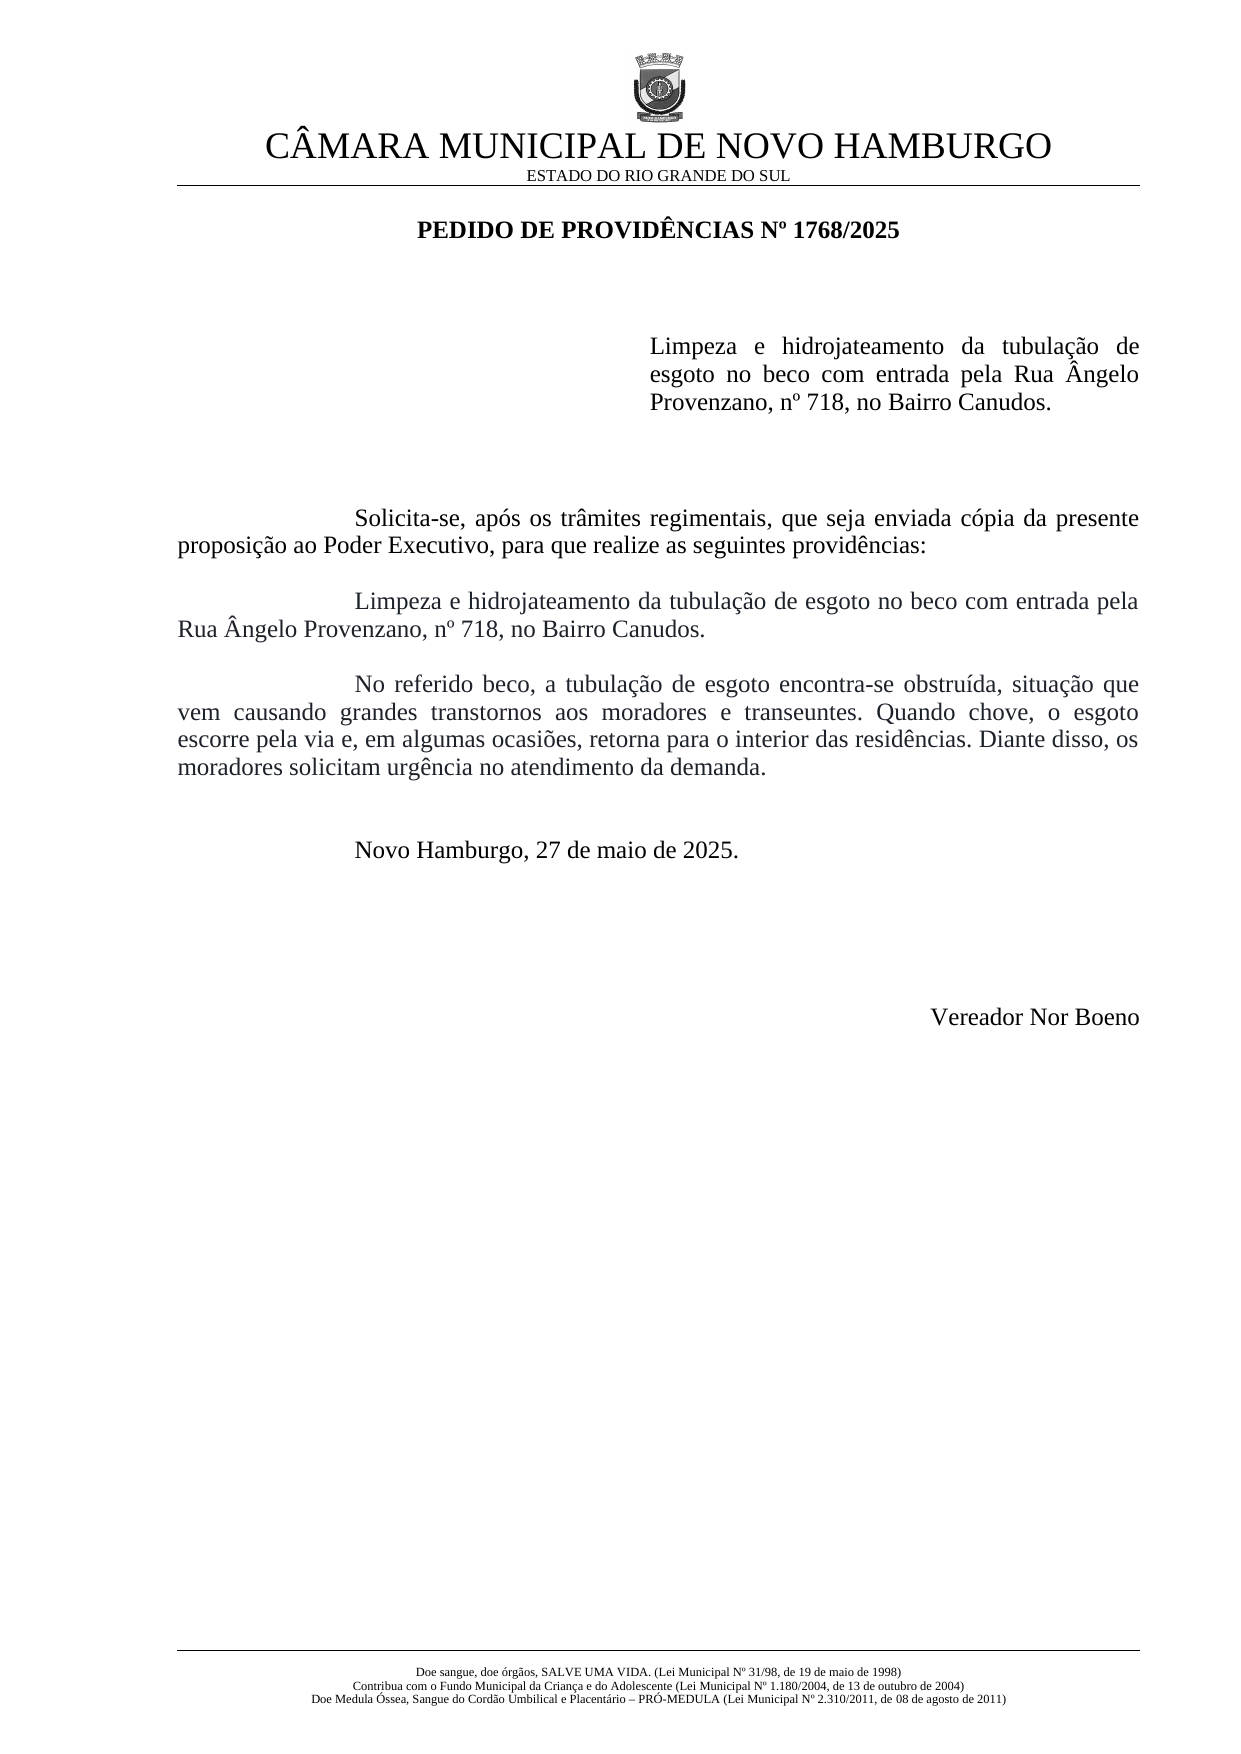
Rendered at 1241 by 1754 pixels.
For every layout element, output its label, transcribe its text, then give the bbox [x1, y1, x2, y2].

text PEDIDO DE PROVIDÊNCIAS Nº 1768/2025 [177, 216, 1140, 244]
text No referido beco, a tubulação de esgoto encontra-se obstruída, situação que vem causando grandes transtornos aos moradores e transeuntes. Quando chove, o esgoto escorre pela via e, em algumas ocasiões, retorna para o interior das residências. Diante disso, os moradores solicitam urgência no atendimento da demanda. [177, 670, 1140, 781]
text Limpeza e hidrojateamento da tubulação de esgoto no beco com entrada pela Rua Ângelo Provenzano, nº 718, no Bairro Canudos. [177, 587, 1140, 642]
text Solicita-se, após os trâmites regimentais, que seja enviada cópia da presente proposição ao Poder Executivo, para que realize as seguintes providências: [177, 504, 1140, 559]
text Vereador Nor Boeno [177, 1003, 1140, 1030]
text Limpeza e hidrojateamento da tubulação de esgoto no beco com entrada pela Rua Ângelo Provenzano, nº 718, no Bairro Canudos. [649, 332, 1140, 415]
text Novo Hamburgo, 27 de maio de 2025. [177, 836, 1140, 864]
